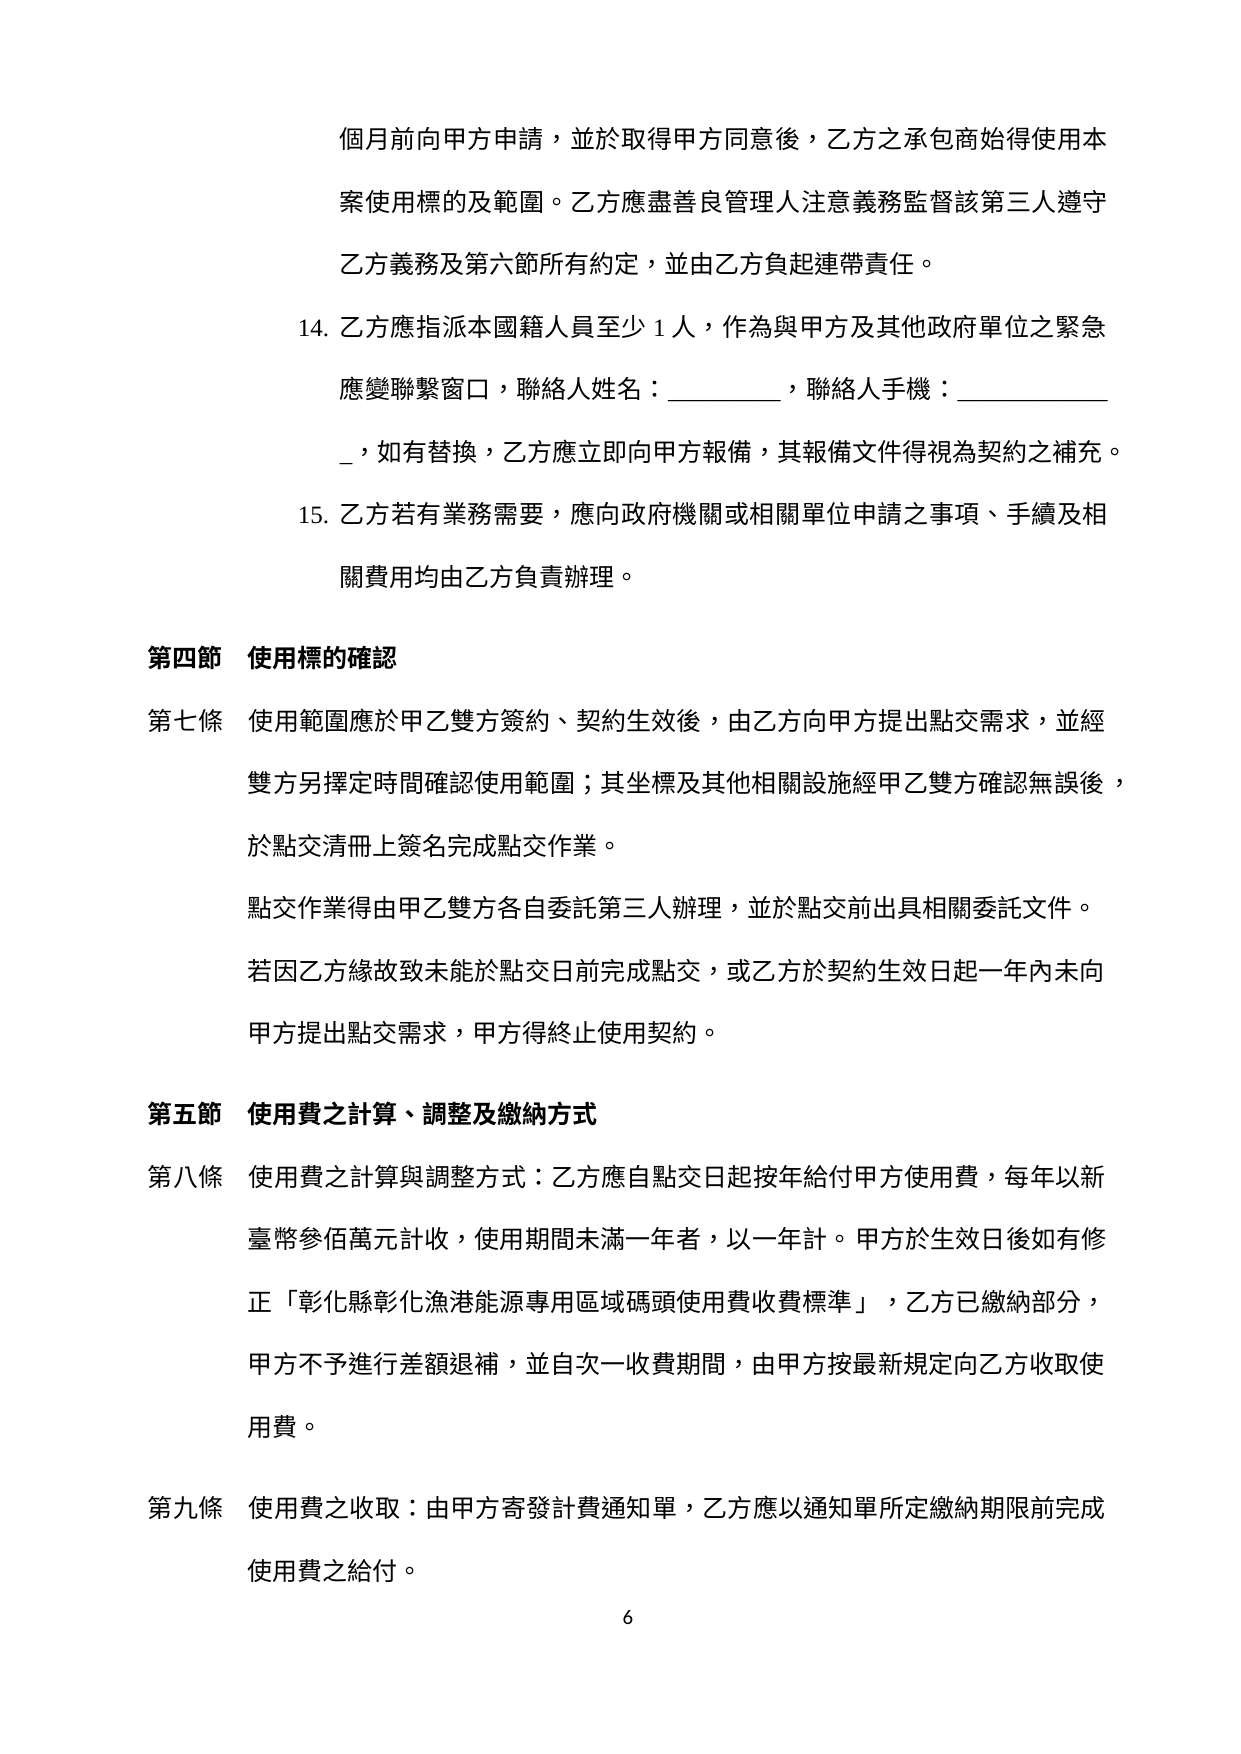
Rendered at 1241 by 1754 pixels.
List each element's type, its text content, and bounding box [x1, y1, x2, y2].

text 第七條 使用範圍應於甲乙雙方簽約、契約生效後，由乙方向甲方提出點交需求，並經雙方另擇定時間確認使用範圍；其坐標及其他相關設施經甲乙雙方確認無誤後，於點交清冊上簽名完成點交作業。 [148, 677, 1107, 865]
text 第四節 使用標的確認 [148, 615, 1107, 677]
text 第五節 使用費之計算、調整及繳納方式 [148, 1071, 1107, 1134]
list 乙方應指派本國籍人員至少1人，作為與甲方及其他政府單位之緊急應變聯繫窗口，聯絡人姓名：_________，聯絡人手機：_____________，如有替換，乙方應立即向甲方報備，其報備文件得視為契約之補充。 [298, 284, 1107, 471]
text 若因乙方緣故致未能於點交日前完成點交，或乙方於契約生效日起一年內未向甲方提出點交需求，甲方得終止使用契約。 [248, 927, 1107, 1052]
text 第九條 使用費之收取：由甲方寄發計費通知單，乙方應以通知單所定繳納期限前完成使用費之給付。 [148, 1465, 1107, 1590]
text 第八條 使用費之計算與調整方式：乙方應自點交日起按年給付甲方使用費，每年以新臺幣參佰萬元計收，使用期間未滿一年者，以一年計。甲方於生效日後如有修正「彰化縣彰化漁港能源專用區域碼頭使用費收費標準」，乙方已繳納部分，甲方不予進行差額退補，並自次一收費期間，由甲方按最新規定向乙方收取使用費。 [148, 1134, 1107, 1446]
list 乙方不得將使用標的及範圍借用、轉租或轉讓給第三人。惟乙方之承包商為乙方離岸風力發電設施提供相關服務而使用使用標的者，視為乙方之使用，且乙方須於生效日起1個月內提交承包商名稱、工作人員清冊、船籍資料及委託契約副本予甲方備查，經甲方備查後，乙方之承包商始得使用本案使用標的及範圍。乙方如因經營業務臨時所需，須透過未列入備查清冊之承包廠商協助執行乙方運維服務者，應於1個月前向甲方申請，並於取得甲方同意後，乙方之承包商始得使用本案使用標的及範圍。乙方應盡善良管理人注意義務監督該第三人遵守乙方義務及第六節所有約定，並由乙方負起連帶責任。 [298, 96, 1107, 284]
list 乙方若有業務需要，應向政府機關或相關單位申請之事項、手續及相關費用均由乙方負責辦理。 [298, 471, 1107, 596]
text 點交作業得由甲乙雙方各自委託第三人辦理，並於點交前出具相關委託文件。 [248, 865, 1107, 927]
